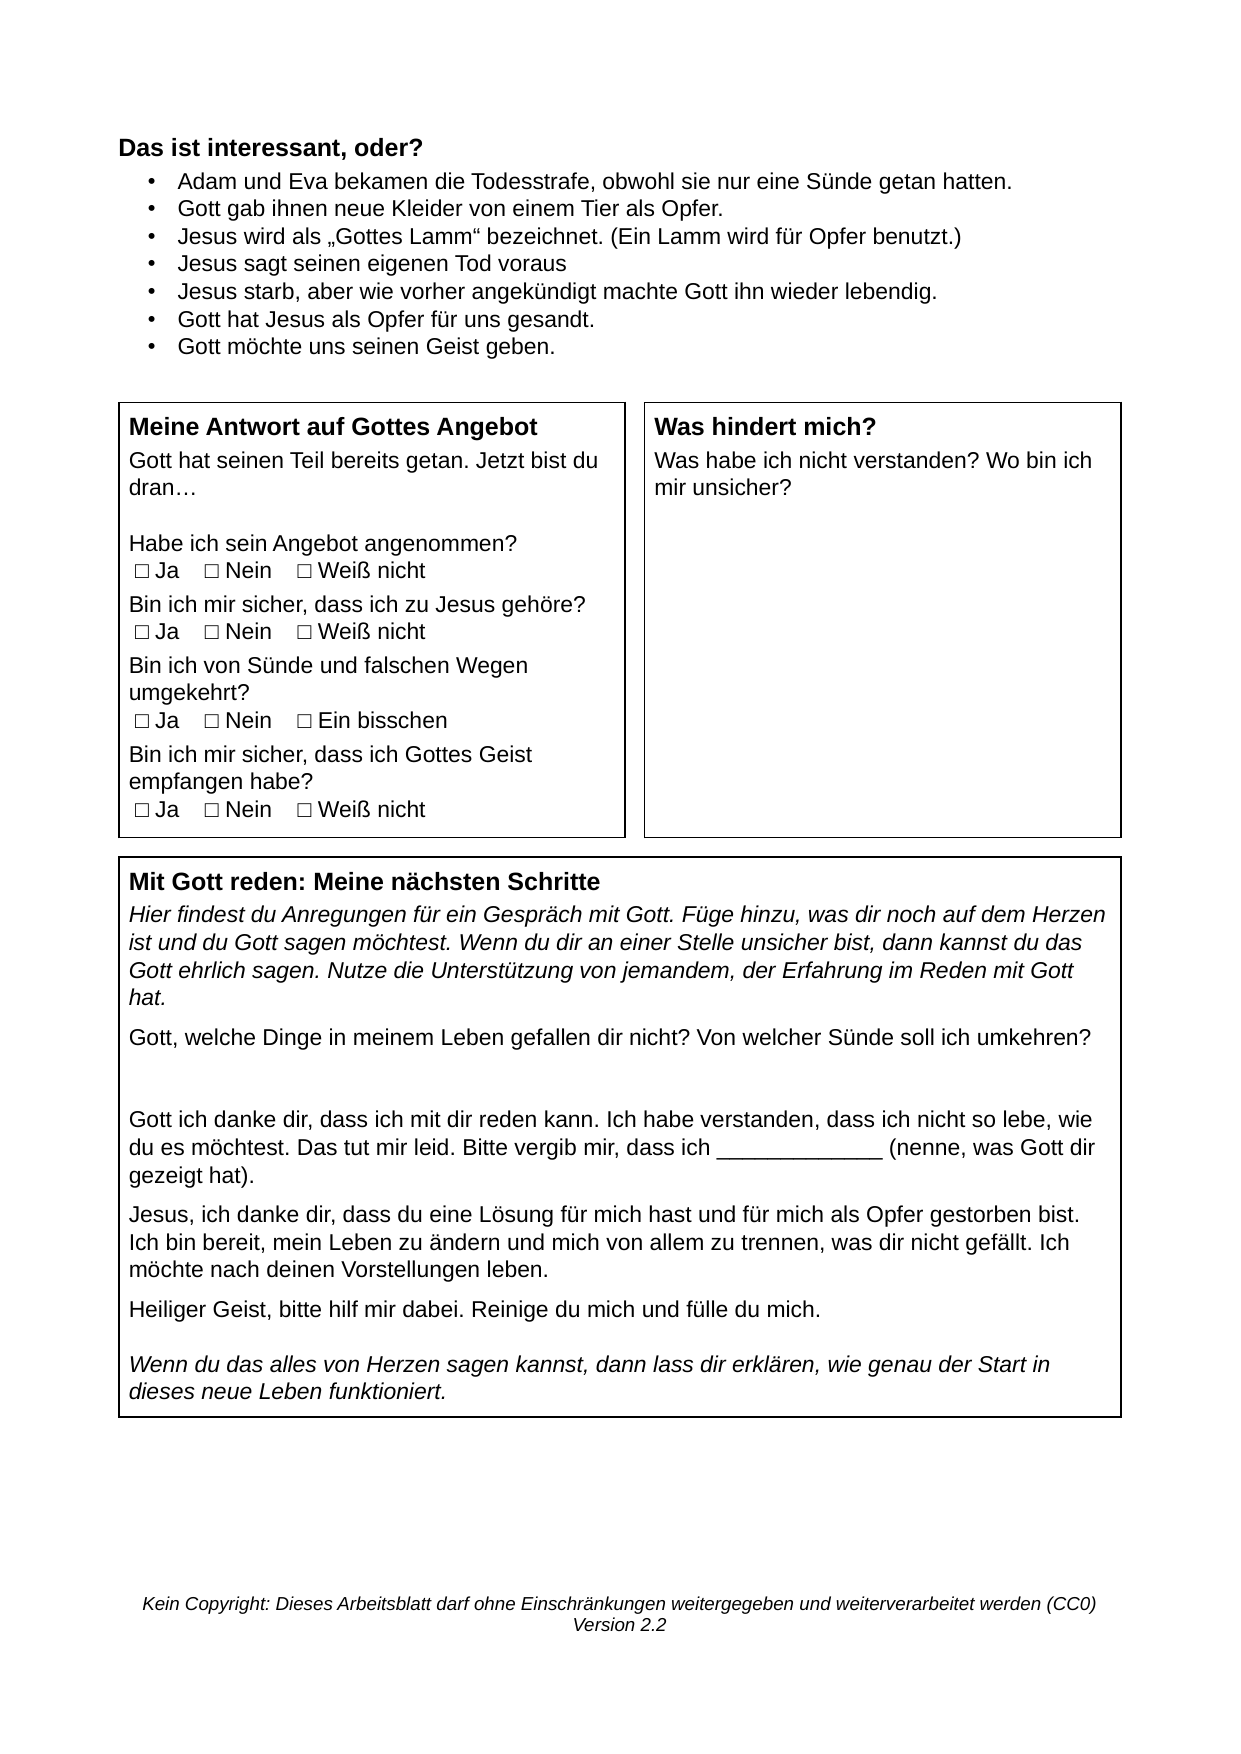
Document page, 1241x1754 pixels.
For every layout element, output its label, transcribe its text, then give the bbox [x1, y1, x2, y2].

list Jesus wird als „Gottes Lamm“ bezeichnet. (Ein Lamm wird für Opfer benutzt.) [148, 223, 1122, 249]
list Gott hat seinen Teil bereits getan. Jetzt bist du dran… [128, 447, 616, 501]
list Gott ich danke dir, dass ich mit dir reden kann. Ich habe verstanden, dass ich nicht so lebe, wie du es möchtest. Das tut mir leid. Bitte vergib mir, dass ich _____________ (nenne, was Gott dir gezeigt hat). [128, 1106, 1112, 1188]
list Adam und Eva bekamen die Todesstrafe, obwohl sie nur eine Sünde getan hatten. [148, 168, 1122, 194]
subtitle Was hindert mich? [654, 412, 1112, 441]
subtitle Mit Gott reden: Meine nächsten Schritte [128, 867, 1112, 895]
list Wenn du das alles von Herzen sagen kannst, dann lass dir erklären, wie genau der Start in dieses neue Leben funktioniert. [128, 1351, 1112, 1405]
list Was habe ich nicht verstanden? Wo bin ich mir unsicher? [654, 447, 1112, 501]
list Gott hat Jesus als Opfer für uns gesandt. [148, 306, 1122, 332]
list Jesus, ich danke dir, dass du eine Lösung für mich hast und für mich als Opfer gestorben bist. Ich bin bereit, mein Leben zu ändern und mich von allem zu trennen, was dir nicht gefällt. Ich möchte nach deinen Vorstellungen leben. [128, 1201, 1112, 1282]
list Gott, welche Dinge in meinem Leben gefallen dir nicht? Von welcher Sünde soll ich umkehren? [128, 1023, 1112, 1050]
list □ Ja □ Nein □ Weiß nicht [128, 618, 616, 644]
list □ Ja □ Nein □ Weiß nicht [128, 557, 616, 583]
list □ Ja □ Nein □ Weiß nicht [128, 796, 616, 822]
list Habe ich sein Angebot angenommen? [128, 529, 616, 556]
subtitle Meine Antwort auf Gottes Angebot [128, 412, 616, 441]
subtitle Das ist interessant, oder? [118, 133, 1122, 162]
list Jesus sagt seinen eigenen Tod voraus [148, 250, 1122, 277]
list Gott gab ihnen neue Kleider von einem Tier als Opfer. [148, 195, 1122, 222]
list Heiliger Geist, bitte hilf mir dabei. Reinige du mich und fülle du mich. [128, 1296, 1112, 1322]
list Gott möchte uns seinen Geist geben. [148, 333, 1122, 359]
list □ Ja □ Nein □ Ein bisschen [128, 707, 616, 733]
list Jesus starb, aber wie vorher angekündigt machte Gott ihn wieder lebendig. [148, 278, 1122, 304]
list Hier findest du Anregungen für ein Gespräch mit Gott. Füge hinzu, was dir noch auf dem Herzen ist und du Gott sagen möchtest. Wenn du dir an einer Stelle unsicher bist, dann kannst du das Gott ehrlich sagen. Nutze die Unterstützung von jemandem, der Erfahrung im Reden mit Gott hat. [128, 901, 1112, 1011]
list Bin ich mir sicher, dass ich zu Jesus gehöre? [128, 591, 616, 617]
list Bin ich von Sünde und falschen Wegen umgekehrt? [128, 652, 616, 706]
list Bin ich mir sicher, dass ich Gottes Geist empfangen habe? [128, 741, 616, 794]
